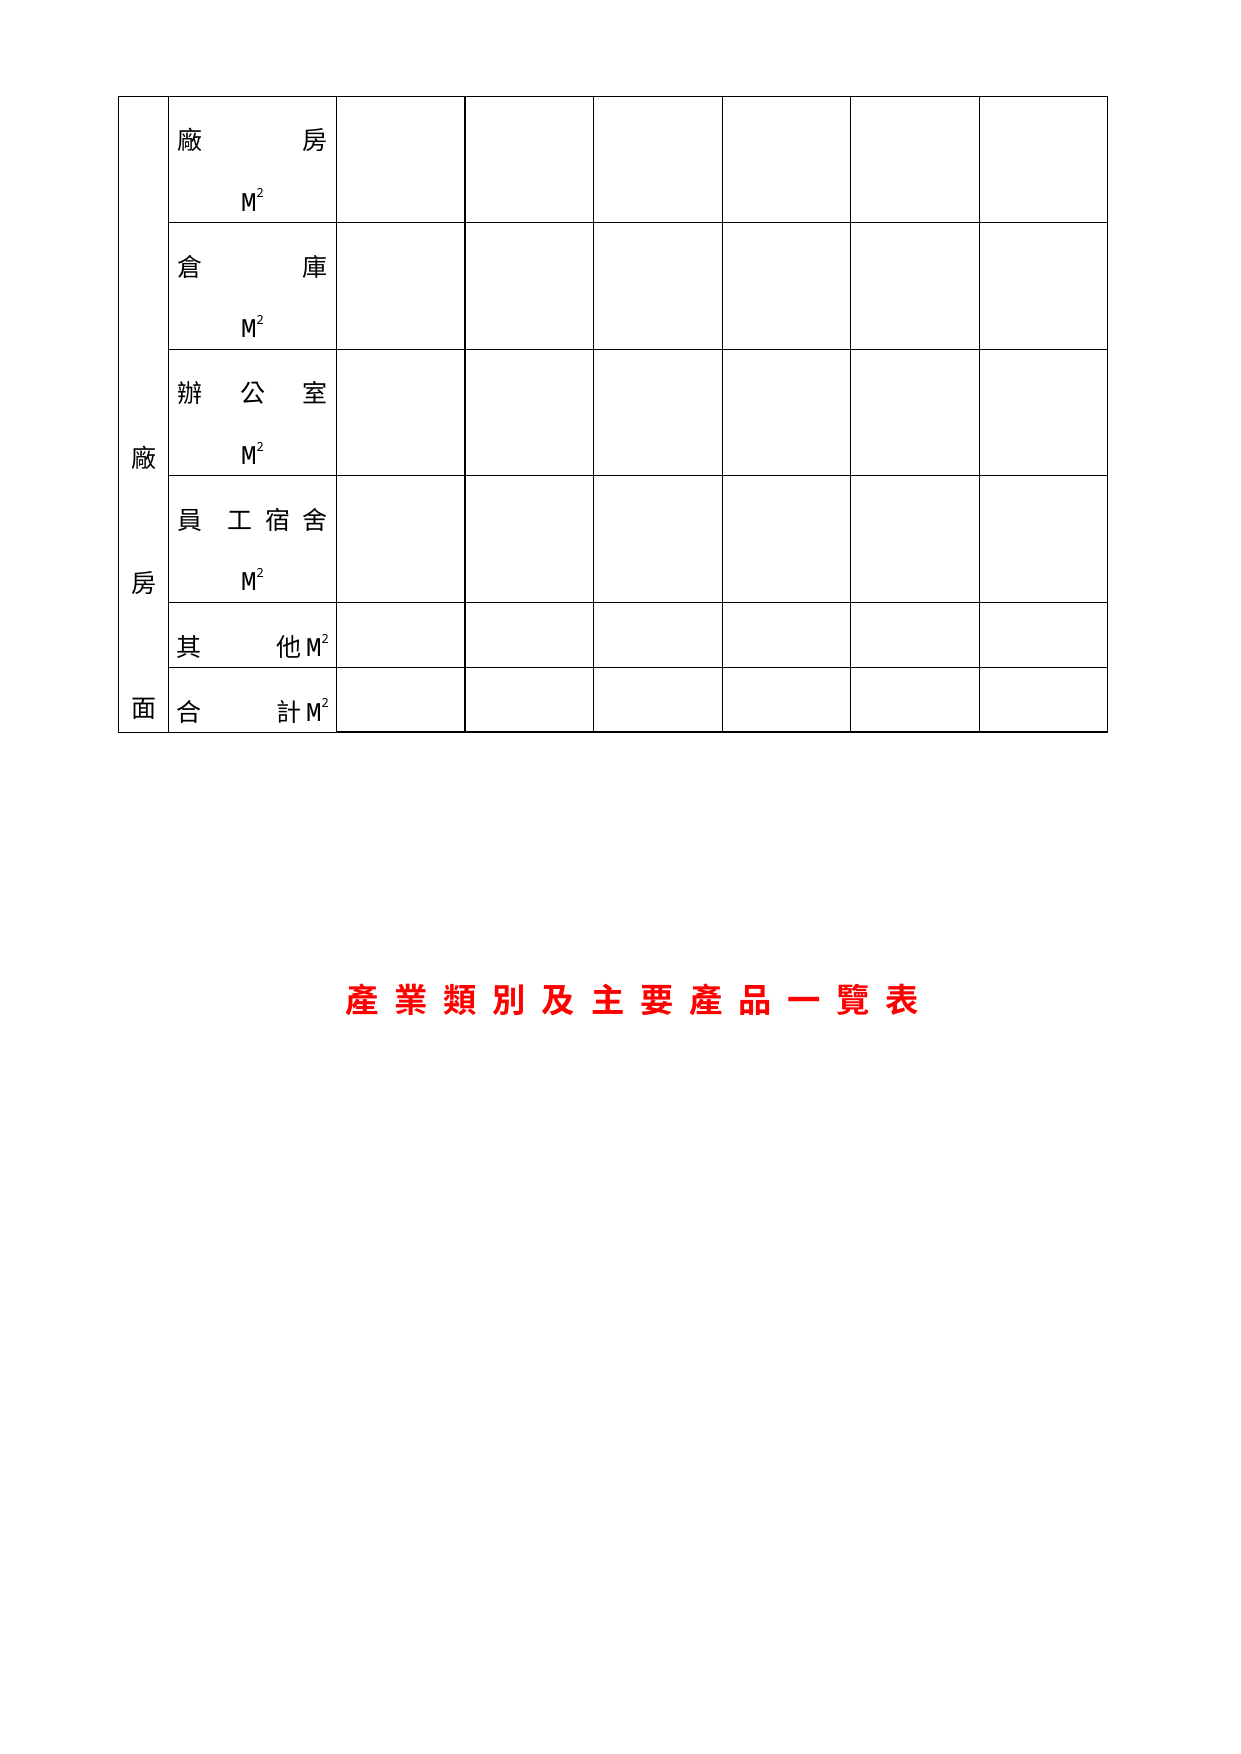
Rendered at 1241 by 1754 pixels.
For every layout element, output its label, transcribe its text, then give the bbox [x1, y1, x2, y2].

table_cell [466, 223, 593, 349]
table_cell [980, 350, 1107, 475]
table_cell [723, 668, 850, 731]
table_cell [337, 668, 464, 731]
text 產 業 類 別 及 主 要 產 品 一 覽 表 [143, 983, 1122, 1020]
table_cell [466, 97, 593, 222]
table_cell [466, 476, 593, 602]
table_cell [594, 223, 722, 349]
table_cell 廠 地 廠 房 面 積 [119, 97, 168, 731]
table_cell [851, 350, 979, 475]
table_cell [851, 603, 979, 667]
table_cell [723, 97, 850, 222]
table_cell [980, 97, 1107, 222]
table_cell [980, 223, 1107, 349]
table_cell [466, 350, 593, 475]
table_cell [594, 476, 722, 602]
table_cell [851, 97, 979, 222]
table_cell [851, 476, 979, 602]
table_cell 員 工 宿 舍M2 [169, 476, 336, 602]
table_cell [337, 476, 464, 602]
table_cell [466, 668, 593, 731]
table_cell 合 計M2 [169, 668, 336, 731]
table_cell [337, 97, 464, 222]
table_cell [594, 668, 722, 731]
table_cell [723, 350, 850, 475]
table_cell [980, 603, 1107, 667]
table_cell [851, 223, 979, 349]
table_cell [980, 476, 1107, 602]
table_cell [723, 603, 850, 667]
table_cell [594, 603, 722, 667]
table_cell [466, 603, 593, 667]
table_cell [851, 668, 979, 731]
table_cell [337, 603, 464, 667]
table_cell [723, 223, 850, 349]
table_cell [594, 350, 722, 475]
table_cell 其 他M2 [169, 603, 336, 667]
table_cell 辦 公 室M2 [169, 350, 336, 475]
table_cell [337, 223, 464, 349]
table_cell [980, 668, 1107, 731]
table_cell [337, 350, 464, 475]
table_cell [723, 476, 850, 602]
table_cell [594, 97, 722, 222]
table_cell 倉 庫M2 [169, 223, 336, 349]
table_cell 廠 房M2 [169, 97, 336, 222]
